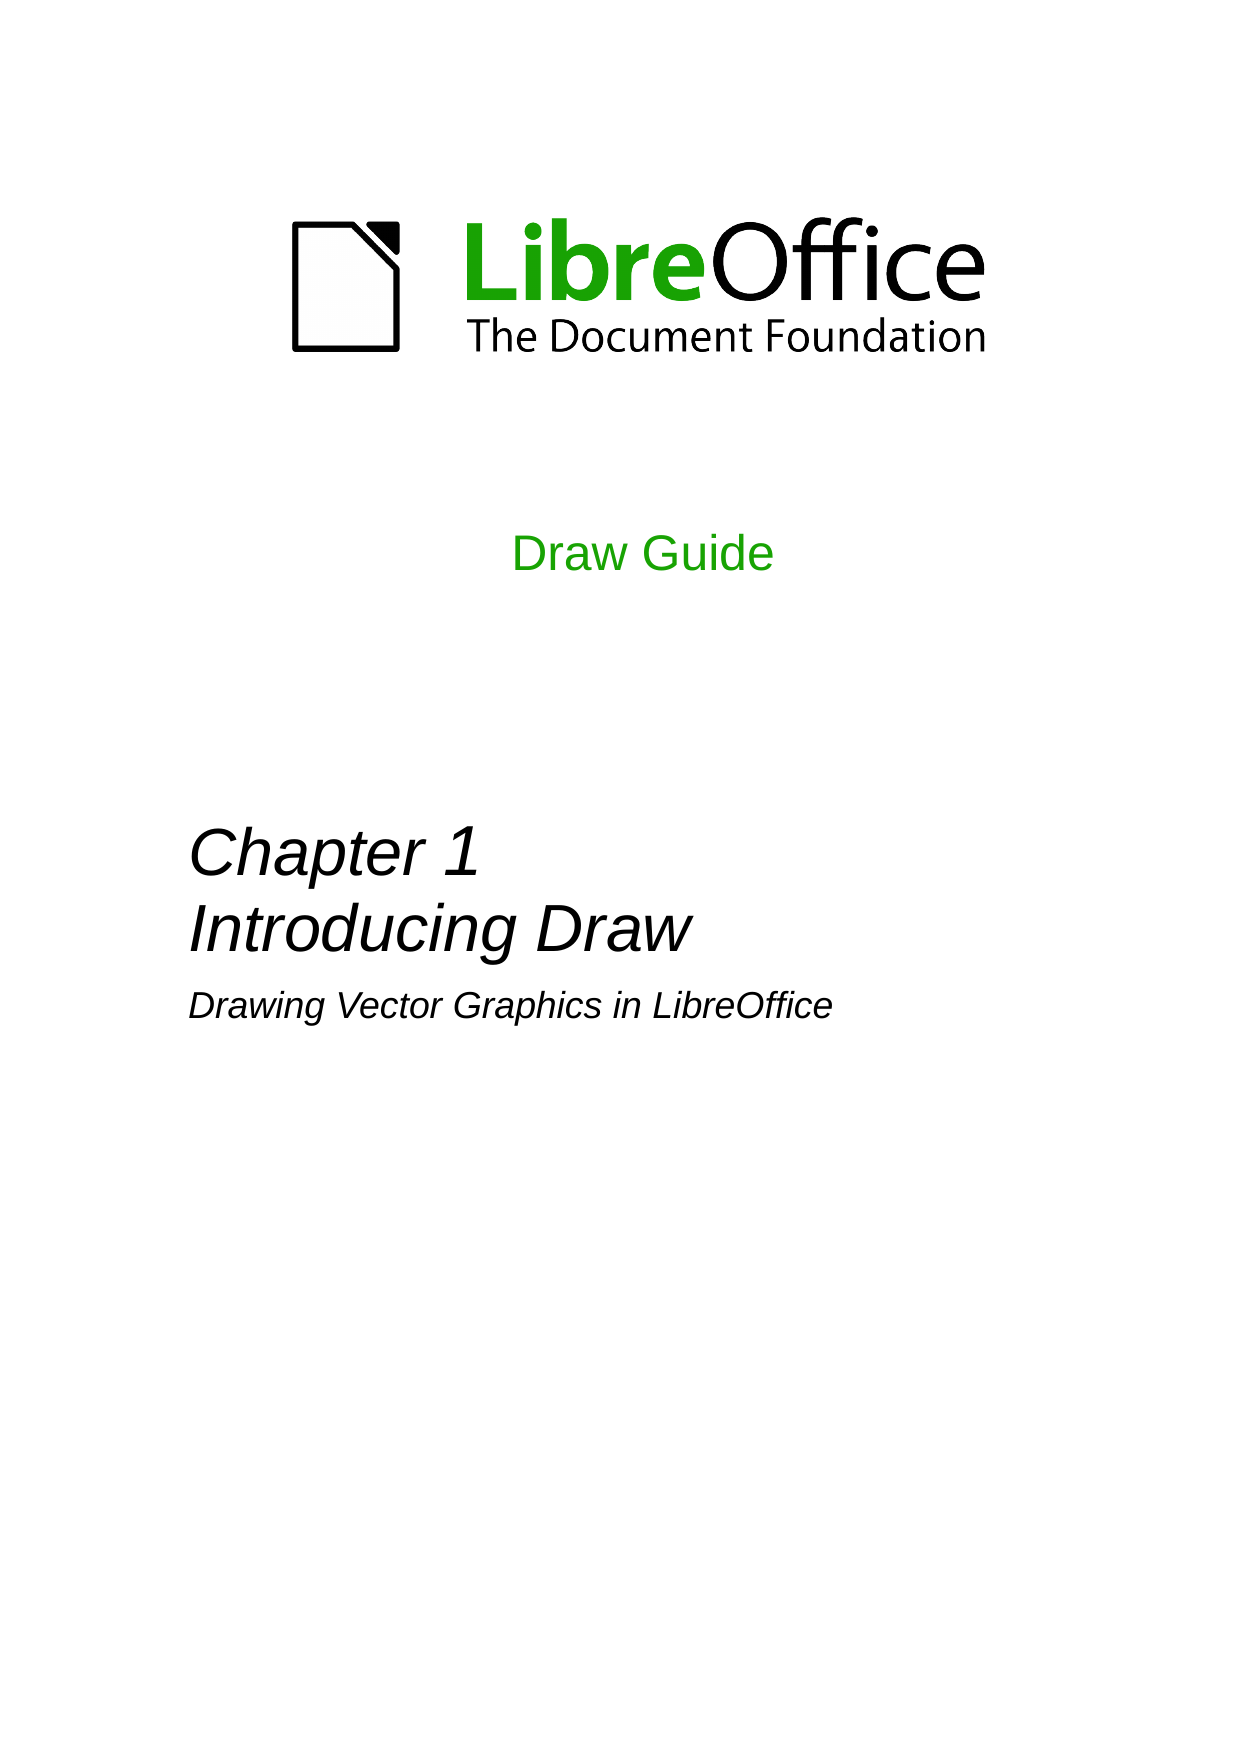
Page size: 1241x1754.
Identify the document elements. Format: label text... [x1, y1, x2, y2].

subtitle Chapter 1 Introducing Draw [188, 812, 1098, 965]
text Draw Guide [188, 525, 1098, 581]
subtitle Drawing Vector Graphics in LibreOffice [188, 985, 1098, 1027]
picture [250, 186, 1035, 387]
